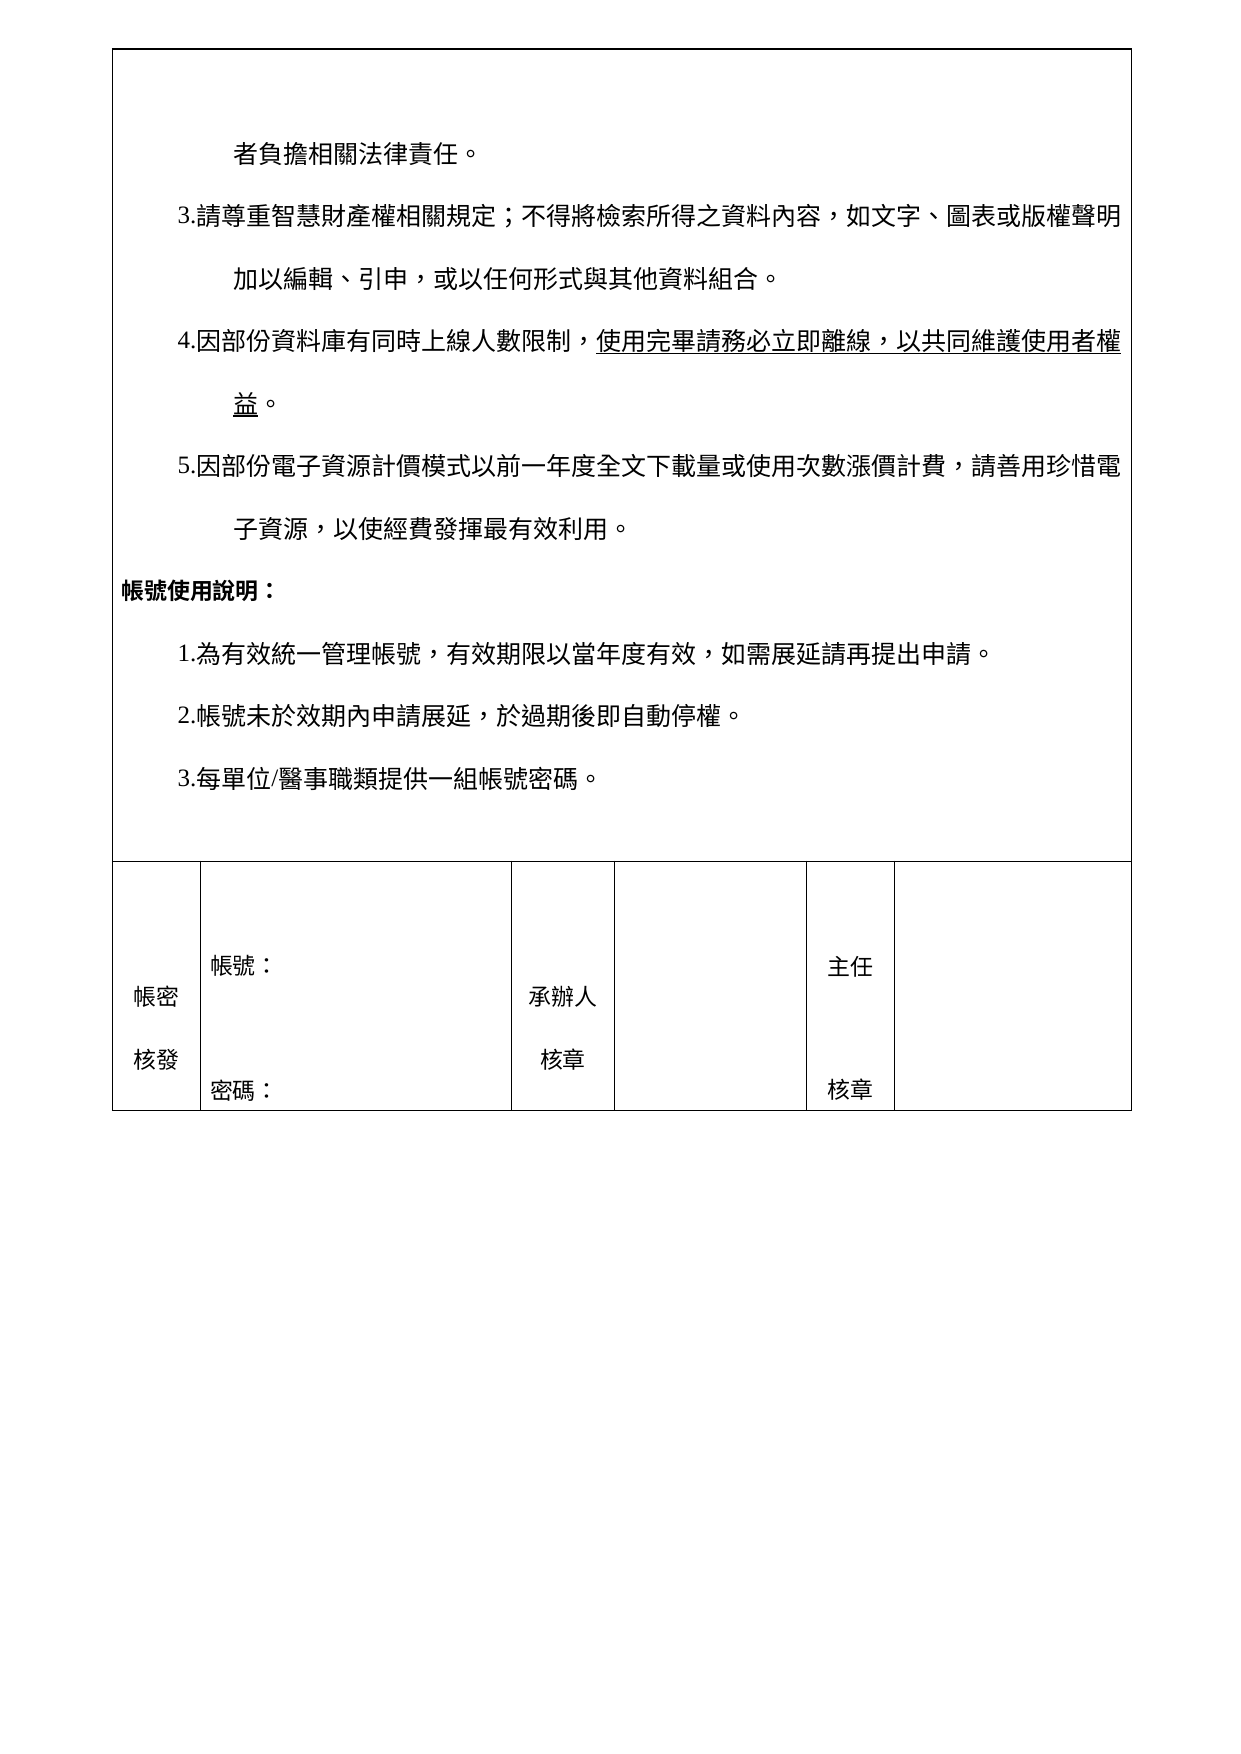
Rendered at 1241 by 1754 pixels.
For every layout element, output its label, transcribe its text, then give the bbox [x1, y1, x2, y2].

table_cell 承辦人核章 [512, 862, 614, 1110]
table_cell 帳號： 密碼： [201, 862, 511, 1110]
table_cell 主任 核章 [807, 862, 894, 1110]
table_cell [615, 862, 806, 1110]
table_cell 電子資源使用須知： 本校購置之電子資源僅限成功大學在職教職員工生於有效網域內使用，為利校院內教學研究之用，提供單位申請電子資源查詢系統之教學研究帳號。 電子資源的使用乃基於合法合理使用規定，允許瀏覽、下載、列印及儲存檢索結果或電子全文；嚴禁大量、連續或系統性地下載或列印全文內容，並僅限個人學術研究或教學使用，且不得流通、進行商業營利、告知他人使用帳密。若違反上述規定，一經查證屬實，將處以停權並依本館讀者違規處理辦法辦理，且由單位及讀者負擔相關法律責任。 請尊重智慧財產權相關規定；不得將檢索所得之資料內容，如文字、圖表或版權聲明加以編輯、引申，或以任何形式與其他資料組合。 因部份資料庫有同時上線人數限制，使用完畢請務必立即離線，以共同維護使用者權益。 因部份電子資源計價模式以前一年度全文下載量或使用次數漲價計費，請善用珍惜電子資源，以使經費發揮最有效利用。 帳號使用說明： 為有效統一管理帳號，有效期限以當年度有效，如需展延請再提出申請。 帳號未於效期內申請展延，於過期後即自動停權。 每單位/醫事職類提供一組帳號密碼。 [113, 50, 1131, 861]
table_cell [895, 862, 1131, 1110]
table_cell 帳密 核發 [113, 862, 200, 1110]
